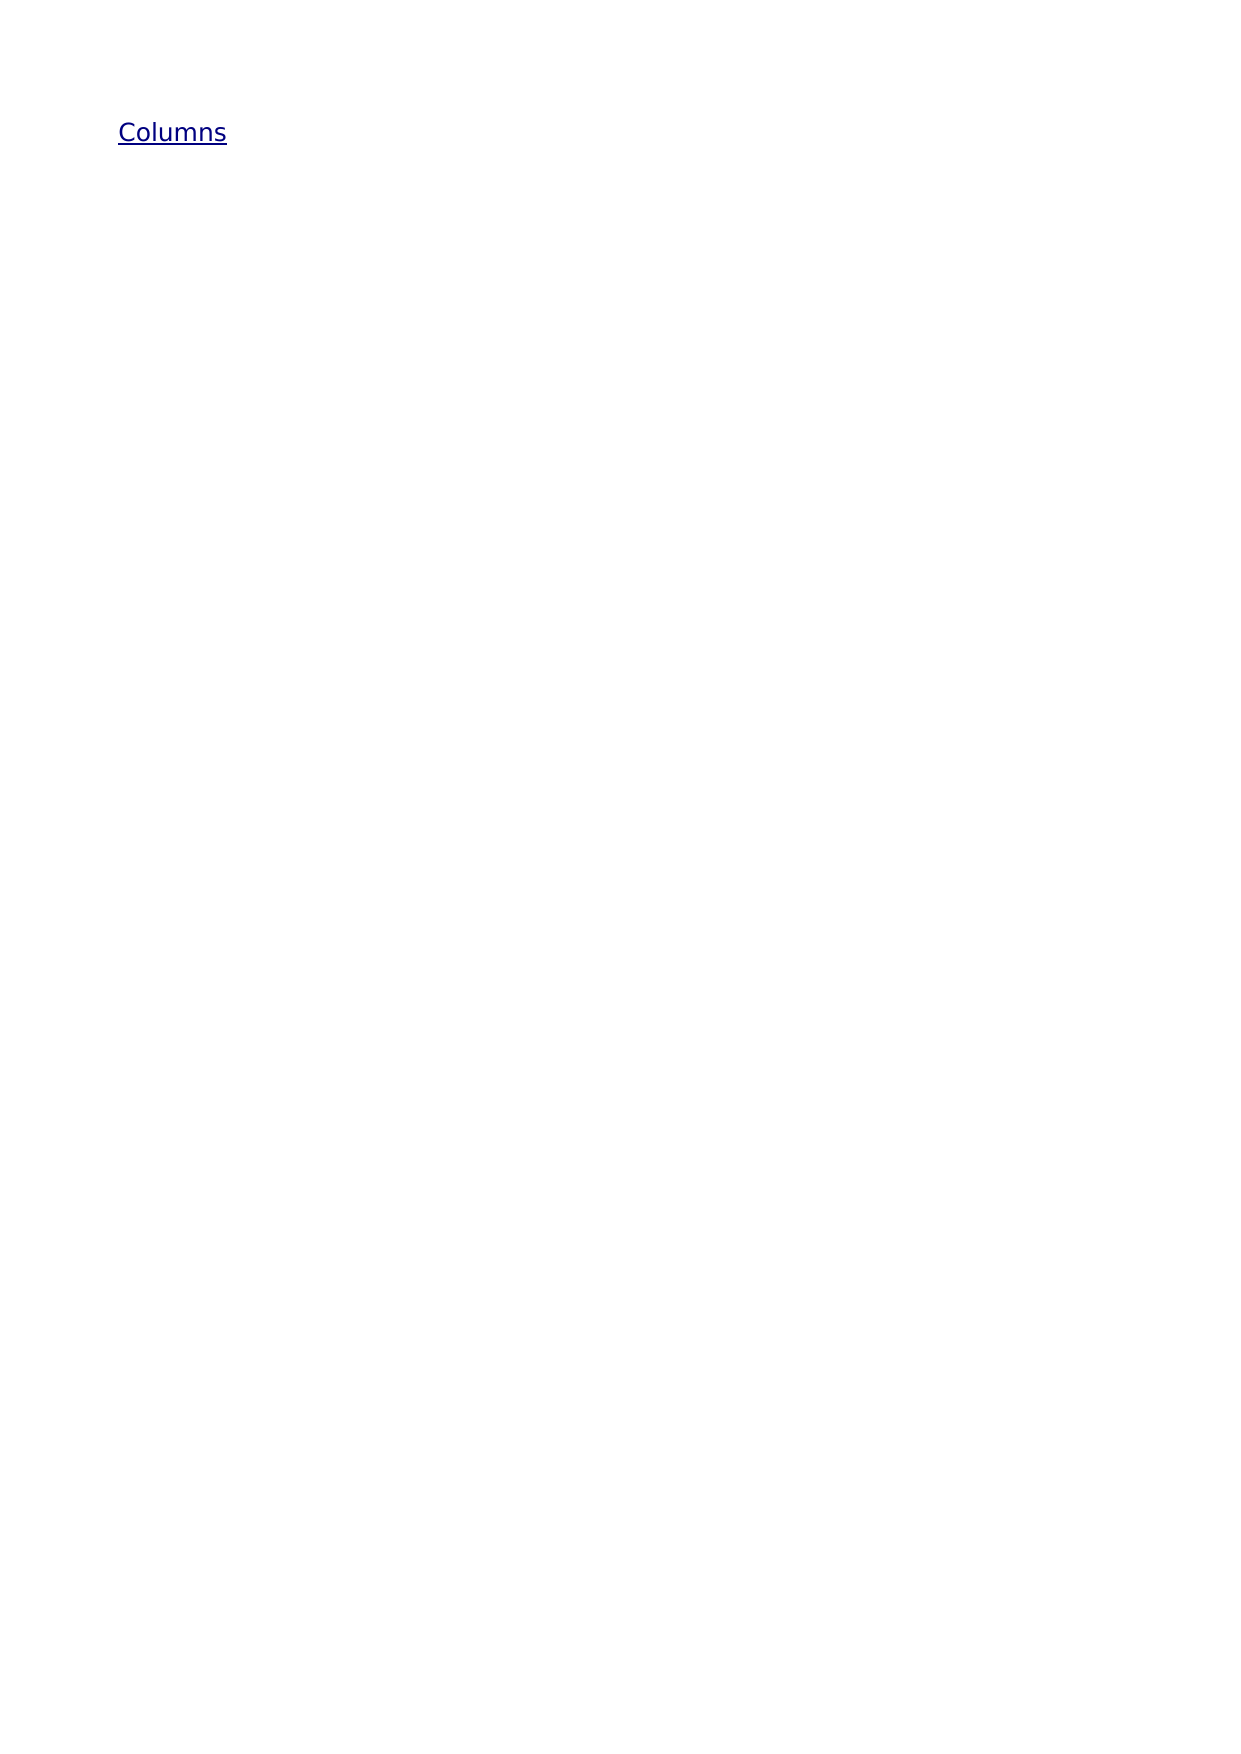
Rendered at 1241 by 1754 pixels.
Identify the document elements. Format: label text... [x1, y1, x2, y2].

text Columns [118, 118, 1122, 147]
